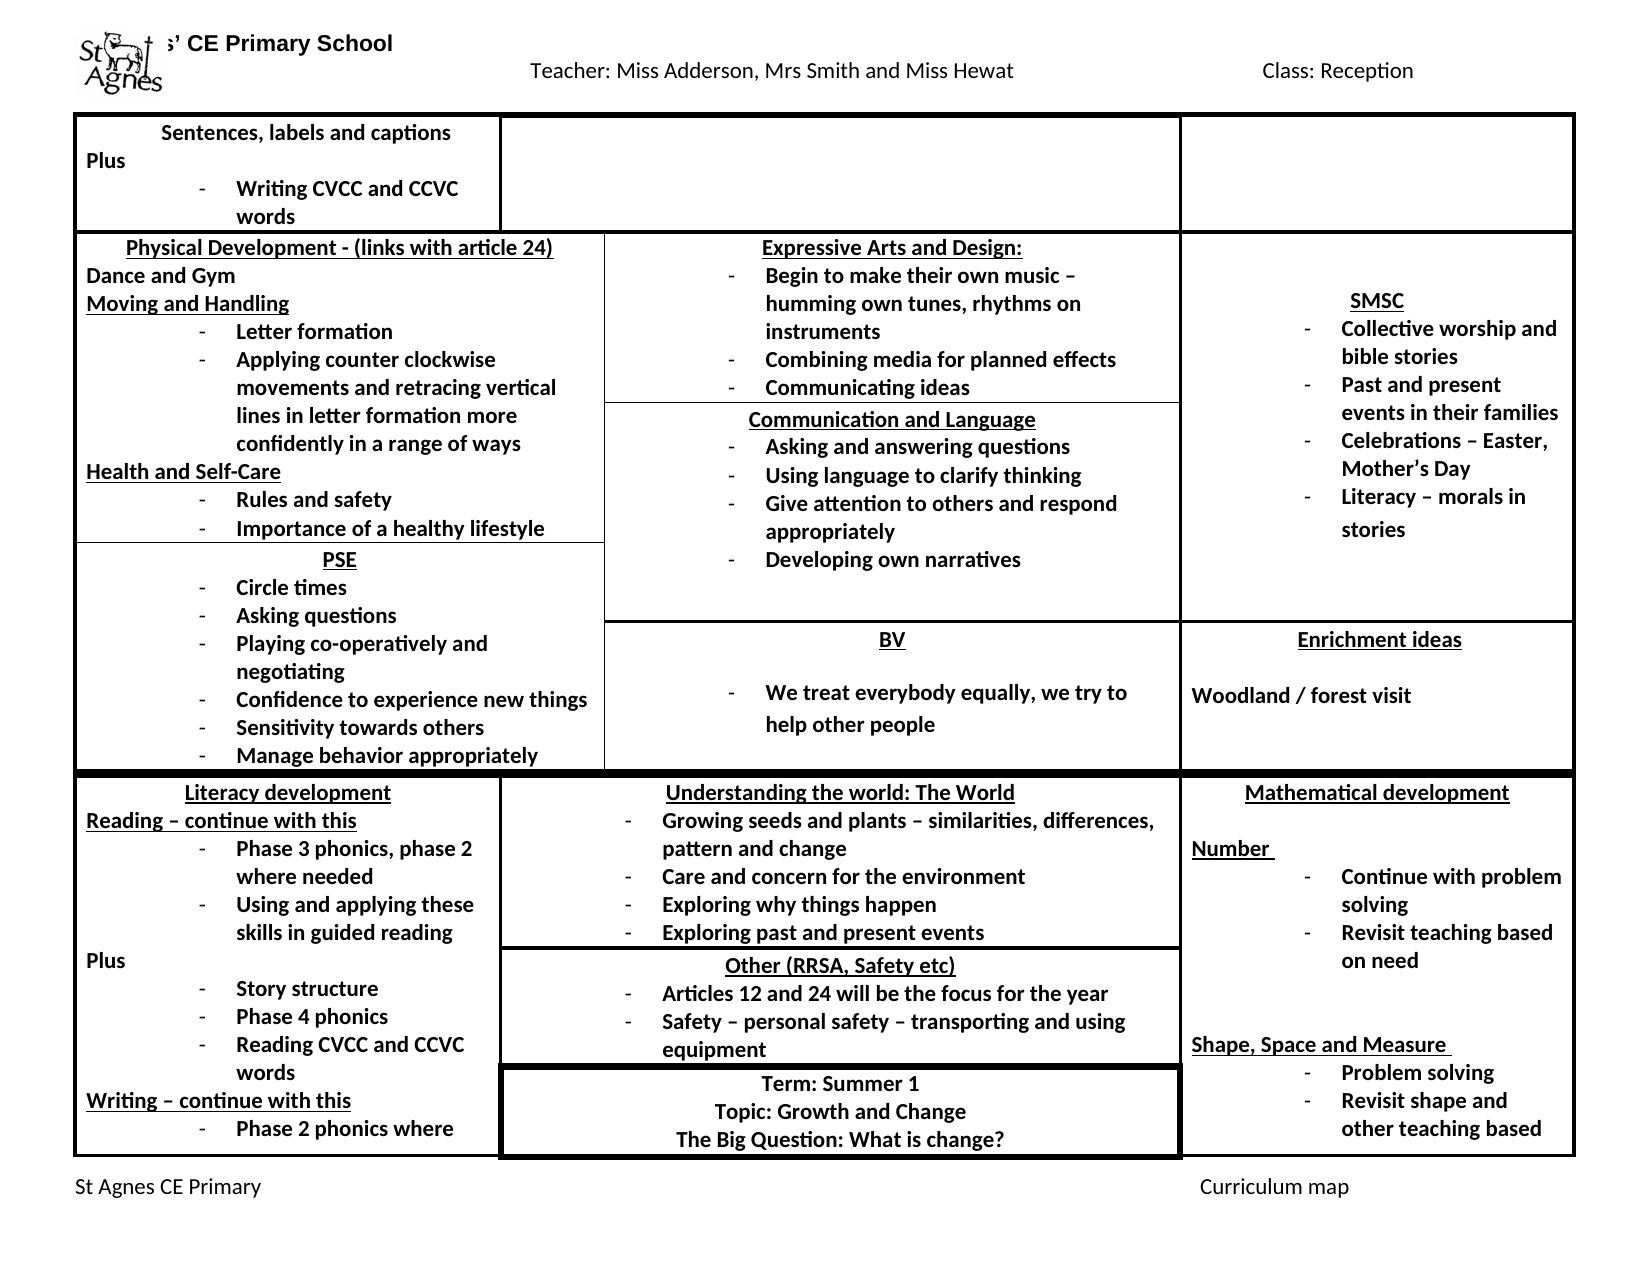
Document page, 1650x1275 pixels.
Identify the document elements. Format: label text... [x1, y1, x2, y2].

table_cell BV We treat everybody equally, we try to help other people [605, 623, 1179, 769]
table_cell Expressive Arts and Design: Begin to make their own music – humming own tunes, rhythms on instruments Combining media for planned effects Communicating ideas [605, 234, 1179, 402]
table_cell Communication and Language Asking and answering questions Using language to clarify thinking Give attention to others and respond appropriately Developing own narratives [605, 403, 1179, 620]
table_header Understanding the world: The World Growing seeds and plants – similarities, differences, pattern and change Care and concern for the environment Exploring why things happen Exploring past and present events [502, 778, 1179, 946]
table_header Literacy development Reading – continue with this Phase 3 phonics, phase 2 where needed Using and applying these skills in guided reading Plus Story structure Phase 4 phonics Reading CVCC and CCVC words Writing – continue with this Phase 2 phonics where [77, 778, 499, 1153]
table_header Mathematical development Number Continue with problem solving Revisit teaching based on need Shape, Space and Measure Problem solving Revisit shape and other teaching based [1182, 778, 1572, 1153]
table_cell Enrichment ideas Woodland / forest visit [1182, 623, 1572, 769]
table_cell [502, 118, 1179, 230]
table_cell Other (RRSA, Safety etc) Articles 12 and 24 will be the focus for the year Safety – personal safety – transporting and using equipment [502, 950, 1179, 1063]
table_cell PSE Circle times Asking questions Playing co-operatively and negotiating Confidence to experience new things Sensitivity towards others Manage behavior appropriately [77, 543, 604, 769]
table_header [1182, 117, 1572, 230]
table_cell Physical Development - (links with article 24) Dance and Gym Moving and Handling Letter formation Applying counter clockwise movements and retracing vertical lines in letter formation more confidently in a range of ways Health and Self-Care Rules and safety Importance of a healthy lifestyle [77, 234, 604, 542]
table_header Sentences, labels and captions Plus Writing CVCC and CCVC words [77, 117, 499, 230]
table_cell SMSC Collective worship and bible stories Past and present events in their families Celebrations – Easter, Mother’s Day Literacy – morals in stories [1182, 234, 1572, 620]
table_cell Term: Summer 1 Topic: Growth and Change The Big Question: What is change? [504, 1070, 1177, 1153]
